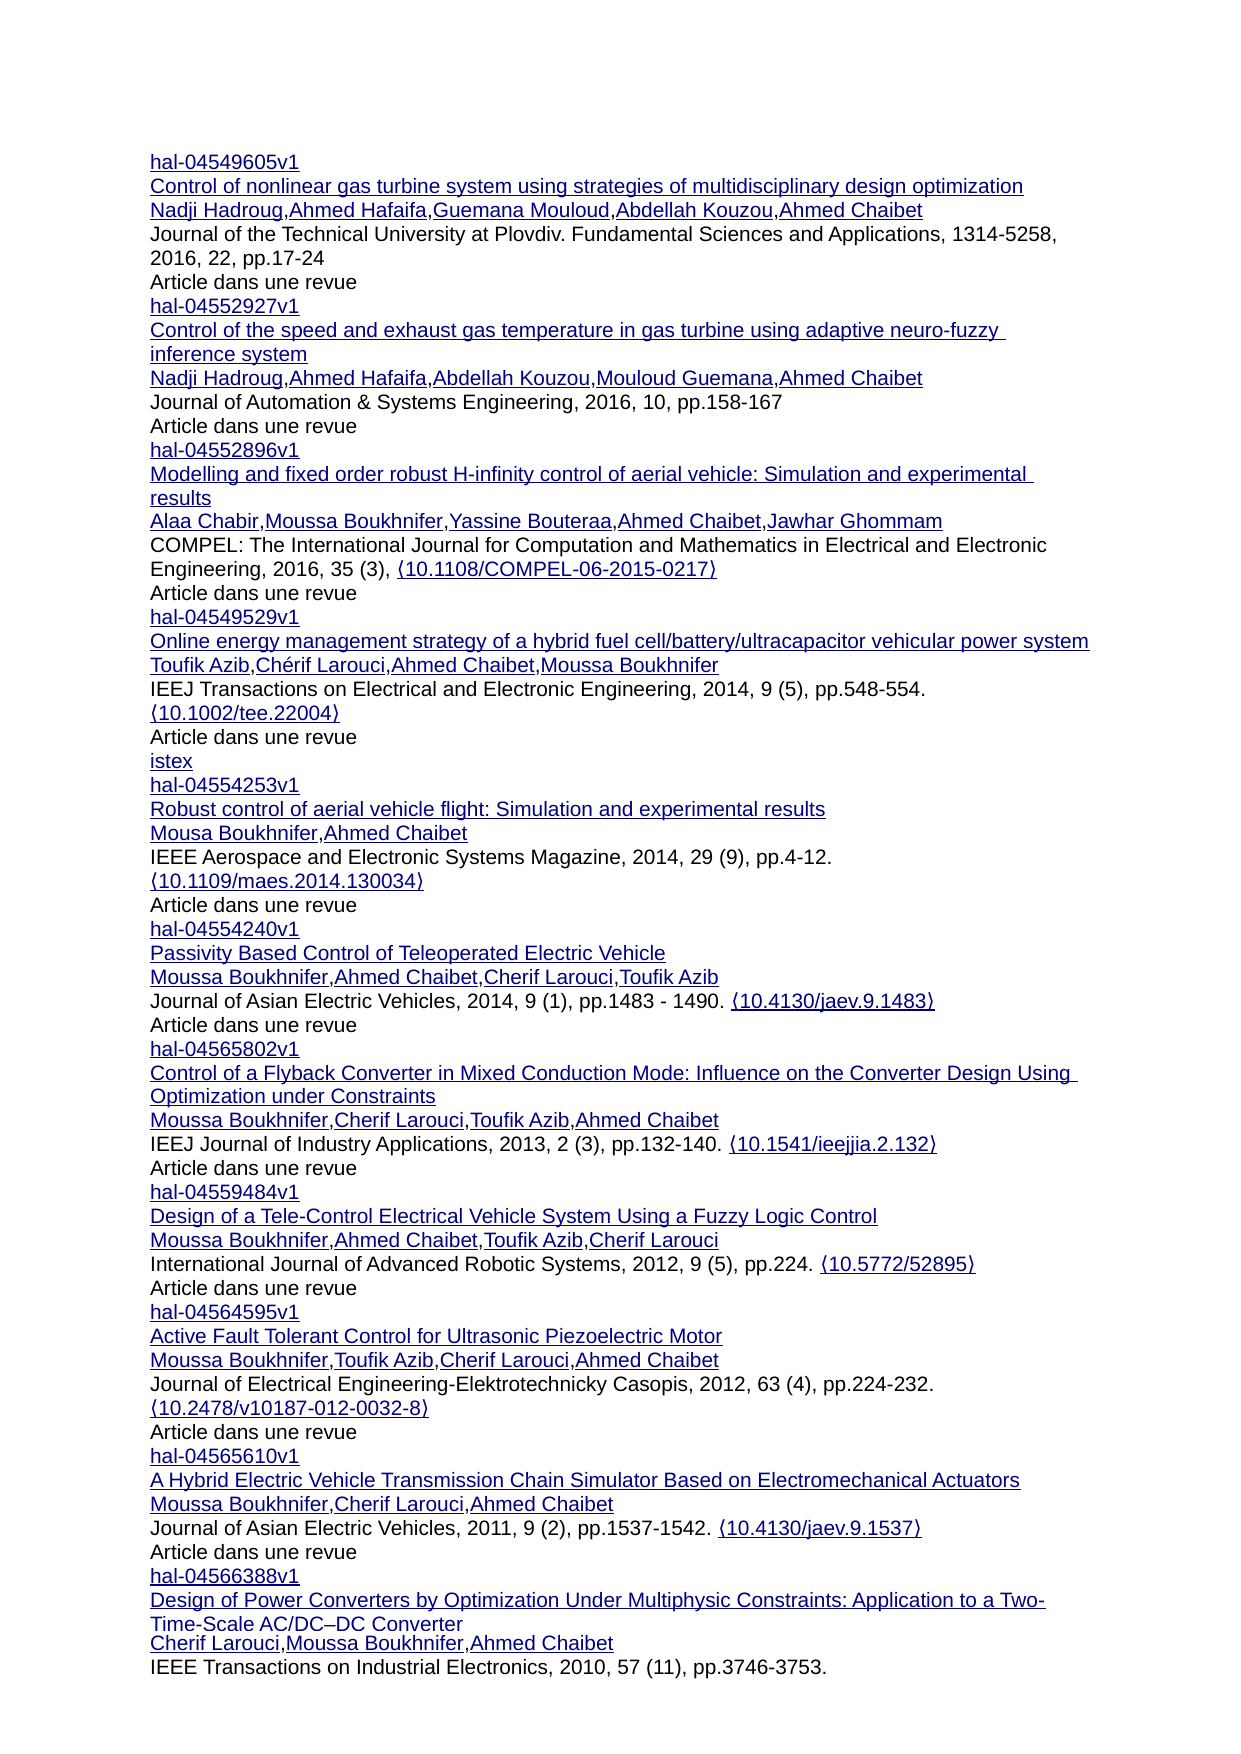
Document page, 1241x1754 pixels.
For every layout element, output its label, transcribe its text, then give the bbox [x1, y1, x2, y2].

table_cell Active Fault Tolerant Control for Ultrasonic Piezoelectric Motor Moussa Boukhnifer,Toufik Azib,Cherif Larouci,Ahmed Chaibet Journal of Electrical Engineering-Elektrotechnicky Casopis, 2012, 63 (4), pp.224-232. ⟨10.2478/v10187-012-0032-8⟩ Article dans une revue hal-04565610v1 [150, 1324, 1090, 1468]
table_cell hal-04549605v1 [150, 150, 1090, 174]
table_cell Control of nonlinear gas turbine system using strategies of multidisciplinary design optimization Nadji Hadroug,Ahmed Hafaifa,Guemana Mouloud,Abdellah Kouzou,Ahmed Chaibet Journal of the Technical University at Plovdiv. Fundamental Sciences and Applications, 1314-5258, 2016, 22, pp.17-24 Article dans une revue hal-04552927v1 [150, 174, 1090, 318]
table_cell Passivity Based Control of Teleoperated Electric Vehicle Moussa Boukhnifer,Ahmed Chaibet,Cherif Larouci,Toufik Azib Journal of Asian Electric Vehicles, 2014, 9 (1), pp.1483 - 1490. ⟨10.4130/jaev.9.1483⟩ Article dans une revue hal-04565802v1 [150, 941, 1090, 1060]
table_cell Robust control of aerial vehicle flight: Simulation and experimental results Mousa Boukhnifer,Ahmed Chaibet IEEE Aerospace and Electronic Systems Magazine, 2014, 29 (9), pp.4-12. ⟨10.1109/maes.2014.130034⟩ Article dans une revue hal-04554240v1 [150, 797, 1090, 941]
table_cell Control of a Flyback Converter in Mixed Conduction Mode: Influence on the Converter Design Using Optimization under Constraints Moussa Boukhnifer,Cherif Larouci,Toufik Azib,Ahmed Chaibet IEEJ Journal of Industry Applications, 2013, 2 (3), pp.132-140. ⟨10.1541/ieejjia.2.132⟩ Article dans une revue hal-04559484v1 [150, 1060, 1090, 1204]
table_cell Modelling and fixed order robust H-infinity control of aerial vehicle: Simulation and experimental results Alaa Chabir,Moussa Boukhnifer,Yassine Bouteraa,Ahmed Chaibet,Jawhar Ghommam COMPEL: The International Journal for Computation and Mathematics in Electrical and Electronic Engineering, 2016, 35 (3), ⟨10.1108/COMPEL-06-2015-0217⟩ Article dans une revue hal-04549529v1 [150, 461, 1090, 629]
table_cell Control of the speed and exhaust gas temperature in gas turbine using adaptive neuro-fuzzy inference system Nadji Hadroug,Ahmed Hafaifa,Abdellah Kouzou,Mouloud Guemana,Ahmed Chaibet Journal of Automation & Systems Engineering, 2016, 10, pp.158-167 Article dans une revue hal-04552896v1 [150, 318, 1090, 461]
table_cell Design of Power Converters by Optimization Under Multiphysic Constraints: Application to a Two-Time-Scale AC/DC–DC Converter Cherif Larouci,Moussa Boukhnifer,Ahmed Chaibet IEEE Transactions on Industrial Electronics, 2010, 57 (11), pp.3746-3753. [150, 1588, 1090, 1679]
table_cell Online energy management strategy of a hybrid fuel cell/battery/ultracapacitor vehicular power system [150, 629, 1090, 650]
table_cell A Hybrid Electric Vehicle Transmission Chain Simulator Based on Electromechanical Actuators Moussa Boukhnifer,Cherif Larouci,Ahmed Chaibet Journal of Asian Electric Vehicles, 2011, 9 (2), pp.1537-1542. ⟨10.4130/jaev.9.1537⟩ Article dans une revue hal-04566388v1 [150, 1468, 1090, 1587]
table_cell Toufik Azib,Chérif Larouci,Ahmed Chaibet,Moussa Boukhnifer IEEJ Transactions on Electrical and Electronic Engineering, 2014, 9 (5), pp.548-554. ⟨10.1002/tee.22004⟩ Article dans une revue istex hal-04554253v1 [150, 651, 1090, 797]
table_cell Design of a Tele-Control Electrical Vehicle System Using a Fuzzy Logic Control Moussa Boukhnifer,Ahmed Chaibet,Toufik Azib,Cherif Larouci International Journal of Advanced Robotic Systems, 2012, 9 (5), pp.224. ⟨10.5772/52895⟩ Article dans une revue hal-04564595v1 [150, 1204, 1090, 1324]
